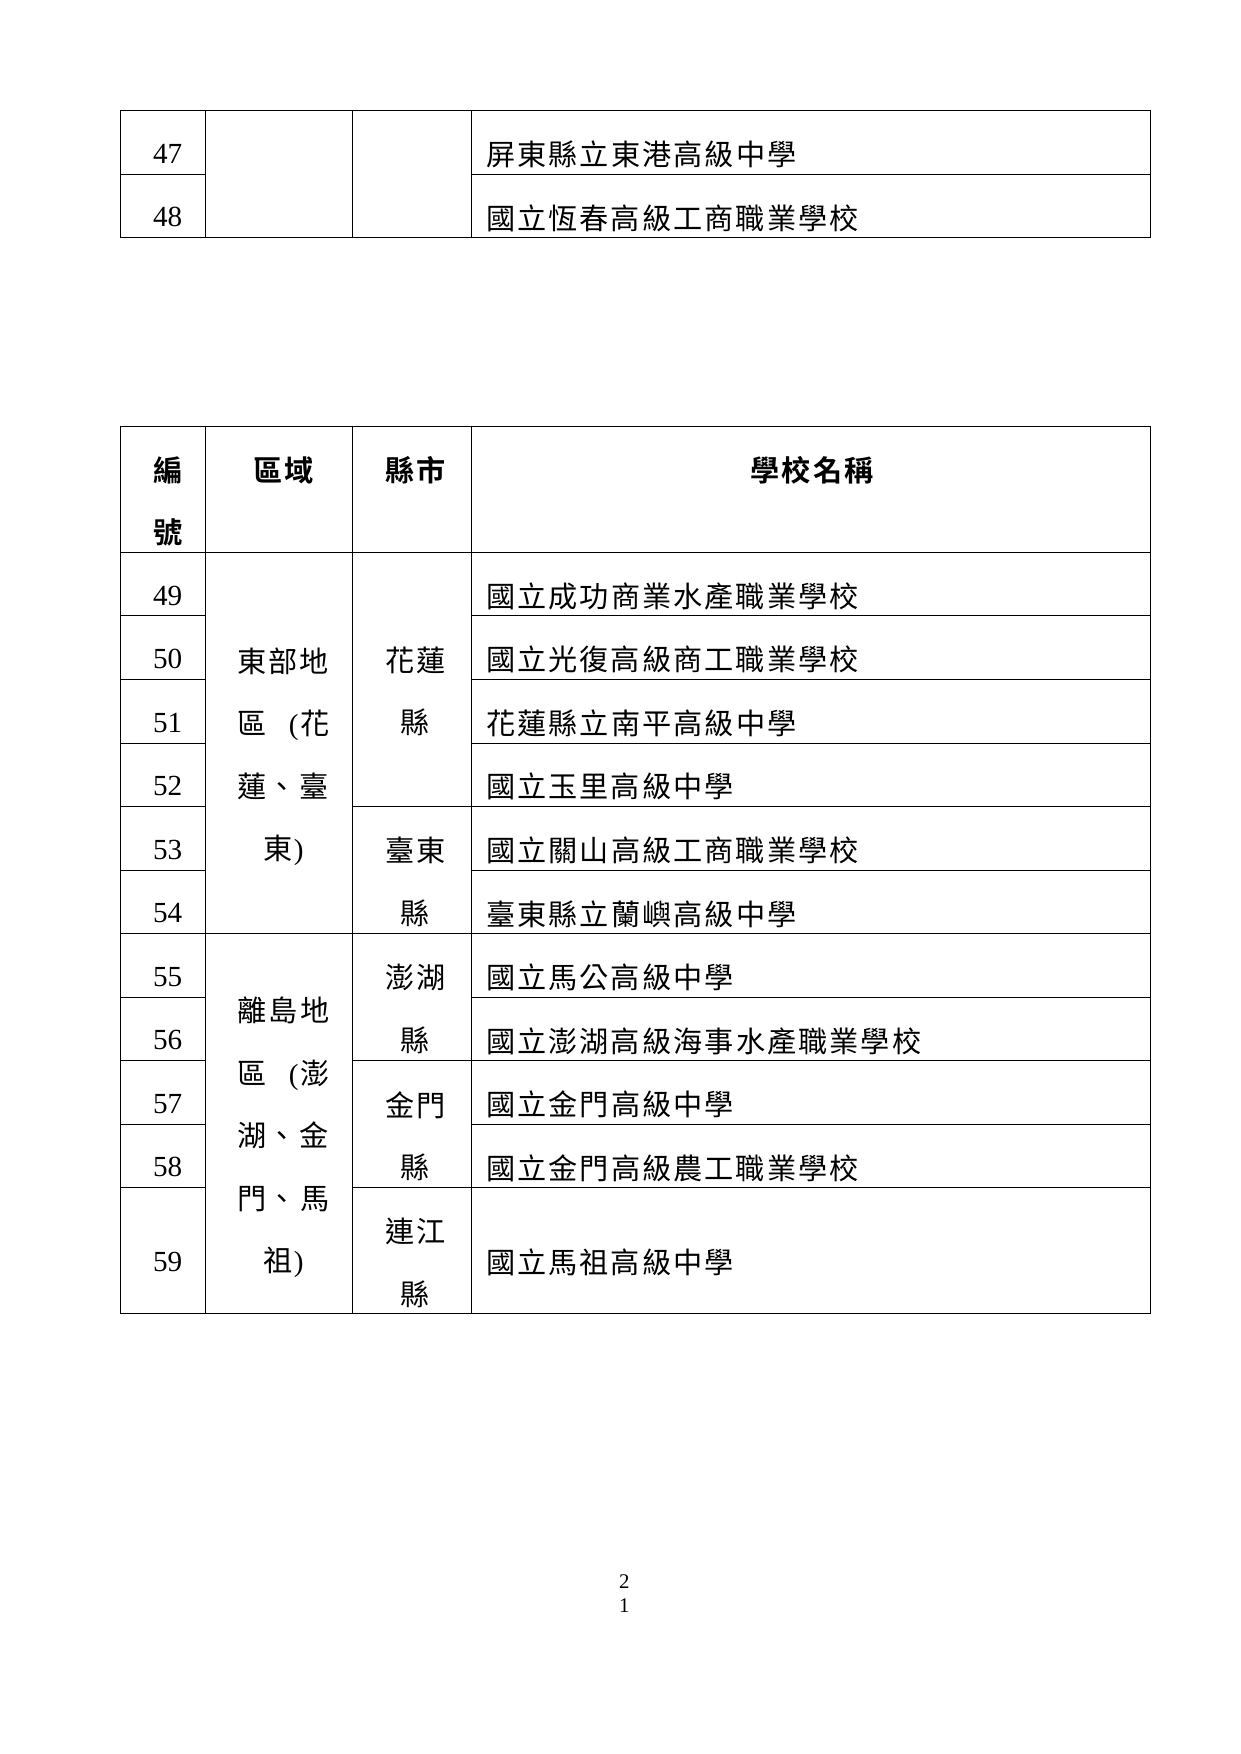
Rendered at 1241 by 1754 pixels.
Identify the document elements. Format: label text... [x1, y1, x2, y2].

table_cell 花蓮縣 [353, 553, 471, 806]
table_cell 國立玉里高級中學 [472, 744, 1150, 806]
table_cell 國立馬祖高級中學 [472, 1188, 1150, 1313]
table_cell 離島地區 (澎湖、金門、馬祖) [206, 934, 352, 1313]
table_cell 58 [121, 1125, 205, 1187]
table_cell 53 [121, 807, 205, 869]
table_cell 連江縣 [353, 1188, 471, 1313]
table_cell 52 [121, 744, 205, 806]
table_cell 55 [121, 934, 205, 997]
table_header 縣市 [353, 427, 471, 552]
table_cell 東部地區 (花蓮、臺東) [206, 553, 352, 933]
table_cell 59 [121, 1188, 205, 1313]
table_cell 49 [121, 553, 205, 615]
table_cell 47 [121, 111, 205, 174]
table_cell [206, 111, 352, 237]
table_header 區域 [206, 427, 352, 552]
table_cell 國立馬公高級中學 [472, 934, 1150, 997]
table_cell 57 [121, 1061, 205, 1124]
table_cell 國立金門高級中學 [472, 1061, 1150, 1124]
table_cell 國立恆春高級工商職業學校 [472, 175, 1150, 237]
table_header 編號 [121, 427, 205, 552]
table_cell 國立成功商業水產職業學校 [472, 553, 1150, 615]
table_cell 54 [121, 871, 205, 933]
table_cell 國立關山高級工商職業學校 [472, 807, 1150, 869]
table_cell 澎湖縣 [353, 934, 471, 1060]
table_cell 國立澎湖高級海事水產職業學校 [472, 998, 1150, 1060]
table_header 學校名稱 [472, 427, 1150, 552]
table_cell 56 [121, 998, 205, 1060]
table_cell 國立金門高級農工職業學校 [472, 1125, 1150, 1187]
table_cell 51 [121, 680, 205, 742]
table_cell 臺東縣 [353, 807, 471, 933]
table_cell [353, 111, 471, 237]
table_cell 48 [121, 175, 205, 237]
table_cell 國立光復高級商工職業學校 [472, 616, 1150, 679]
table_cell 金門縣 [353, 1061, 471, 1187]
table_cell 屏東縣立東港高級中學 [472, 111, 1150, 174]
table_cell 臺東縣立蘭嶼高級中學 [472, 871, 1150, 933]
table_cell 50 [121, 616, 205, 679]
table_cell 花蓮縣立南平高級中學 [472, 680, 1150, 742]
